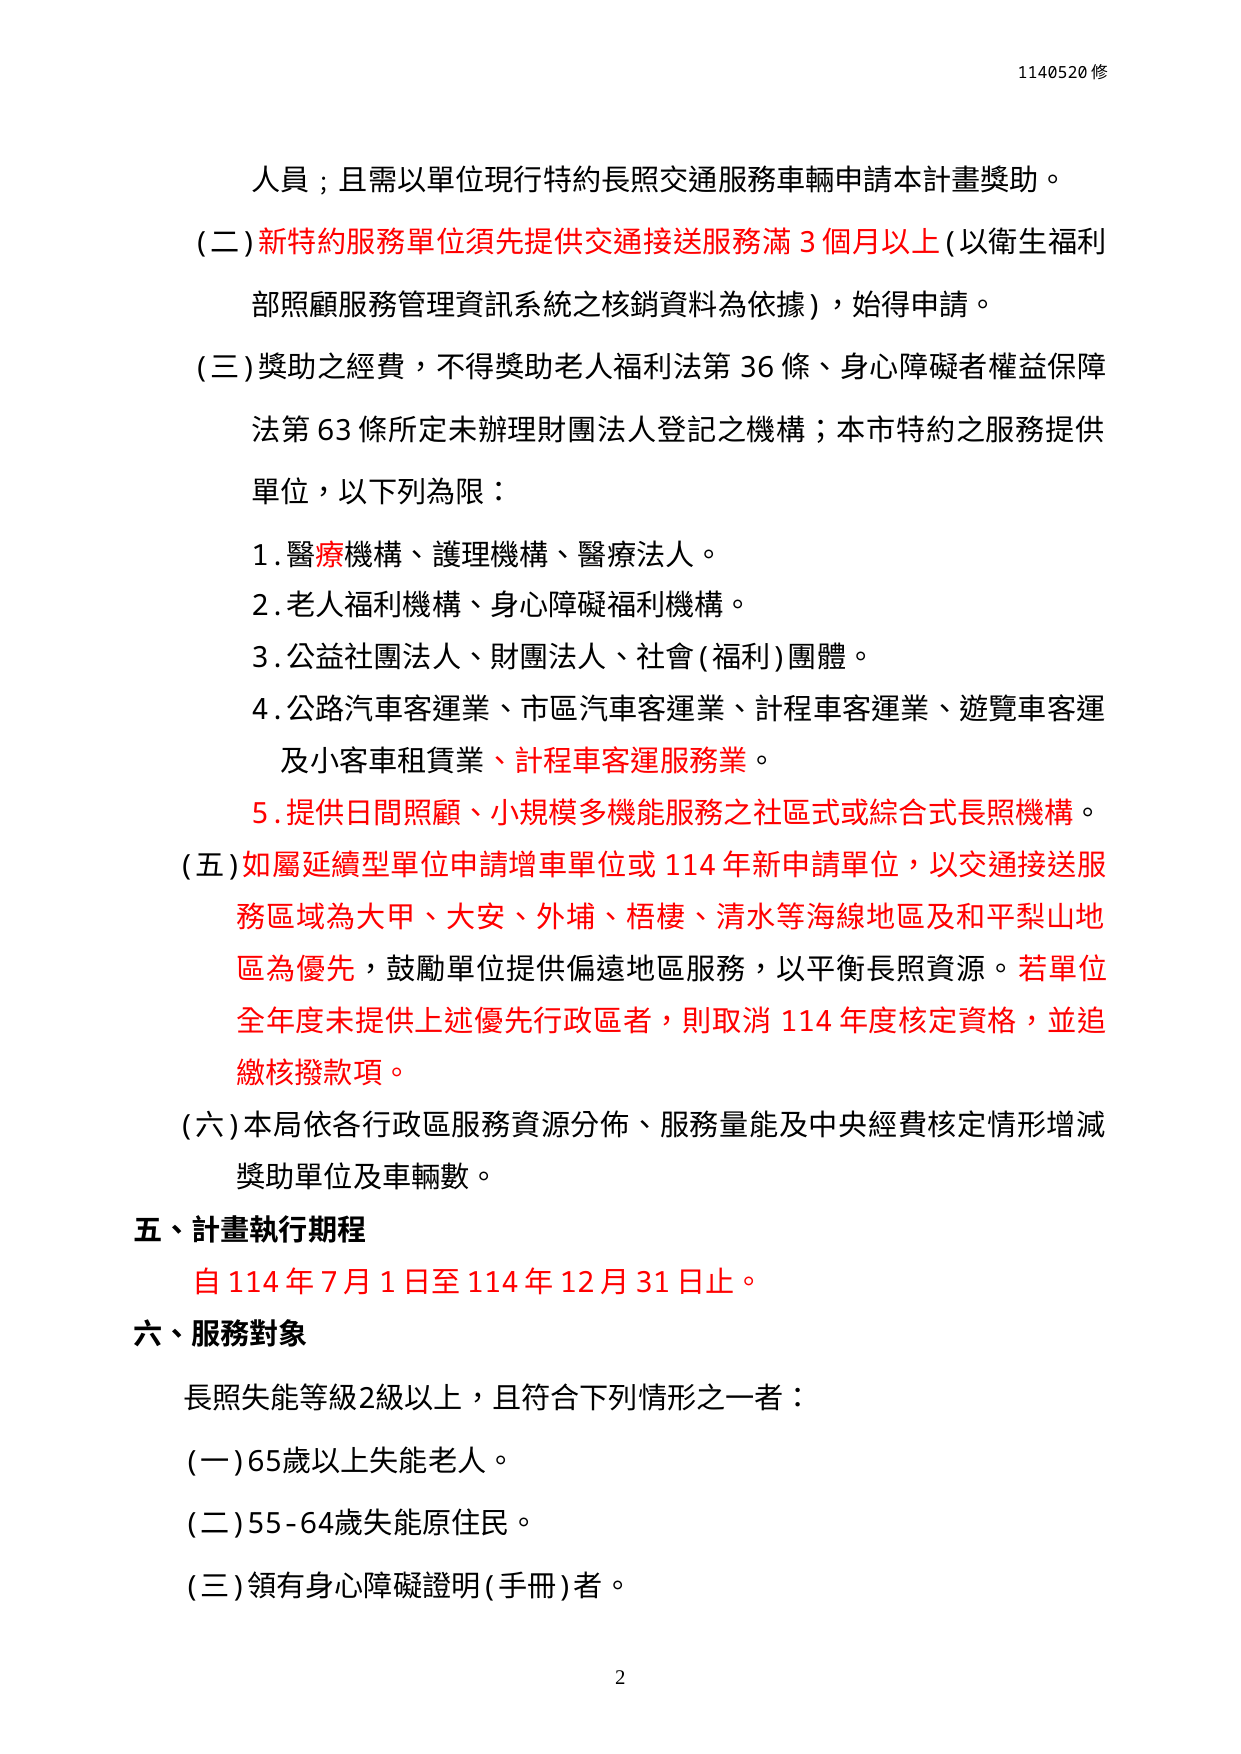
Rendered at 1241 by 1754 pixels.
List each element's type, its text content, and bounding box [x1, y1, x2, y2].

text (二)新特約服務單位須先提供交通接送服務滿3個月以上(以衛生福利部照顧服務管理資訊系統之核銷資料為依據)，始得申請。 [192, 198, 1107, 323]
text (三)領有身心障礙證明(手冊)者。 [183, 1542, 1107, 1604]
text 3.公益社團法人、財團法人、社會(福利)團體。 [251, 625, 1107, 677]
text 人員﹔且需以單位現行特約長照交通服務車輛申請本計畫獎助。 [192, 136, 1107, 198]
text (六)本局依各行政區服務資源分佈、服務量能及中央經費核定情形增減獎助單位及車輛數。 [177, 1094, 1107, 1198]
text 4.公路汽車客運業、市區汽車客運業、計程車客運業、遊覽車客運及小客車租賃業、計程車客運服務業。 [251, 677, 1107, 782]
text 2.老人福利機構、身心障礙福利機構。 [251, 573, 1107, 625]
text (一)65歲以上失能老人。 [183, 1417, 1107, 1479]
text 長照失能等級2級以上，且符合下列情形之一者： [183, 1354, 1107, 1417]
text (三)獎助之經費，不得獎助老人福利法第36條、身心障礙者權益保障法第63條所定未辦理財團法人登記之機構；本市特約之服務提供單位，以下列為限： [192, 323, 1107, 511]
text 五、計畫執行期程 [133, 1198, 1107, 1250]
text (五)如屬延續型單位申請增車單位或114年新申請單位，以交通接送服務區域為大甲、大安、外埔、梧棲、清水等海線地區及和平梨山地區為優先，鼓勵單位提供偏遠地區服務，以平衡長照資源。若單位全年度未提供上述優先行政區者，則取消114年度核定資格，並追繳核撥款項。 [177, 834, 1107, 1094]
text 1.醫療機構、護理機構、醫療法人。 [251, 511, 1107, 573]
text 5.提供日間照顧、小規模多機能服務之社區式或綜合式長照機構。 [251, 782, 1107, 834]
text 六、服務對象 [133, 1302, 1107, 1354]
text (二)55-64歲失能原住民。 [183, 1479, 1107, 1542]
text 自114年7月1日至114年12月31日止。 [192, 1250, 1107, 1302]
